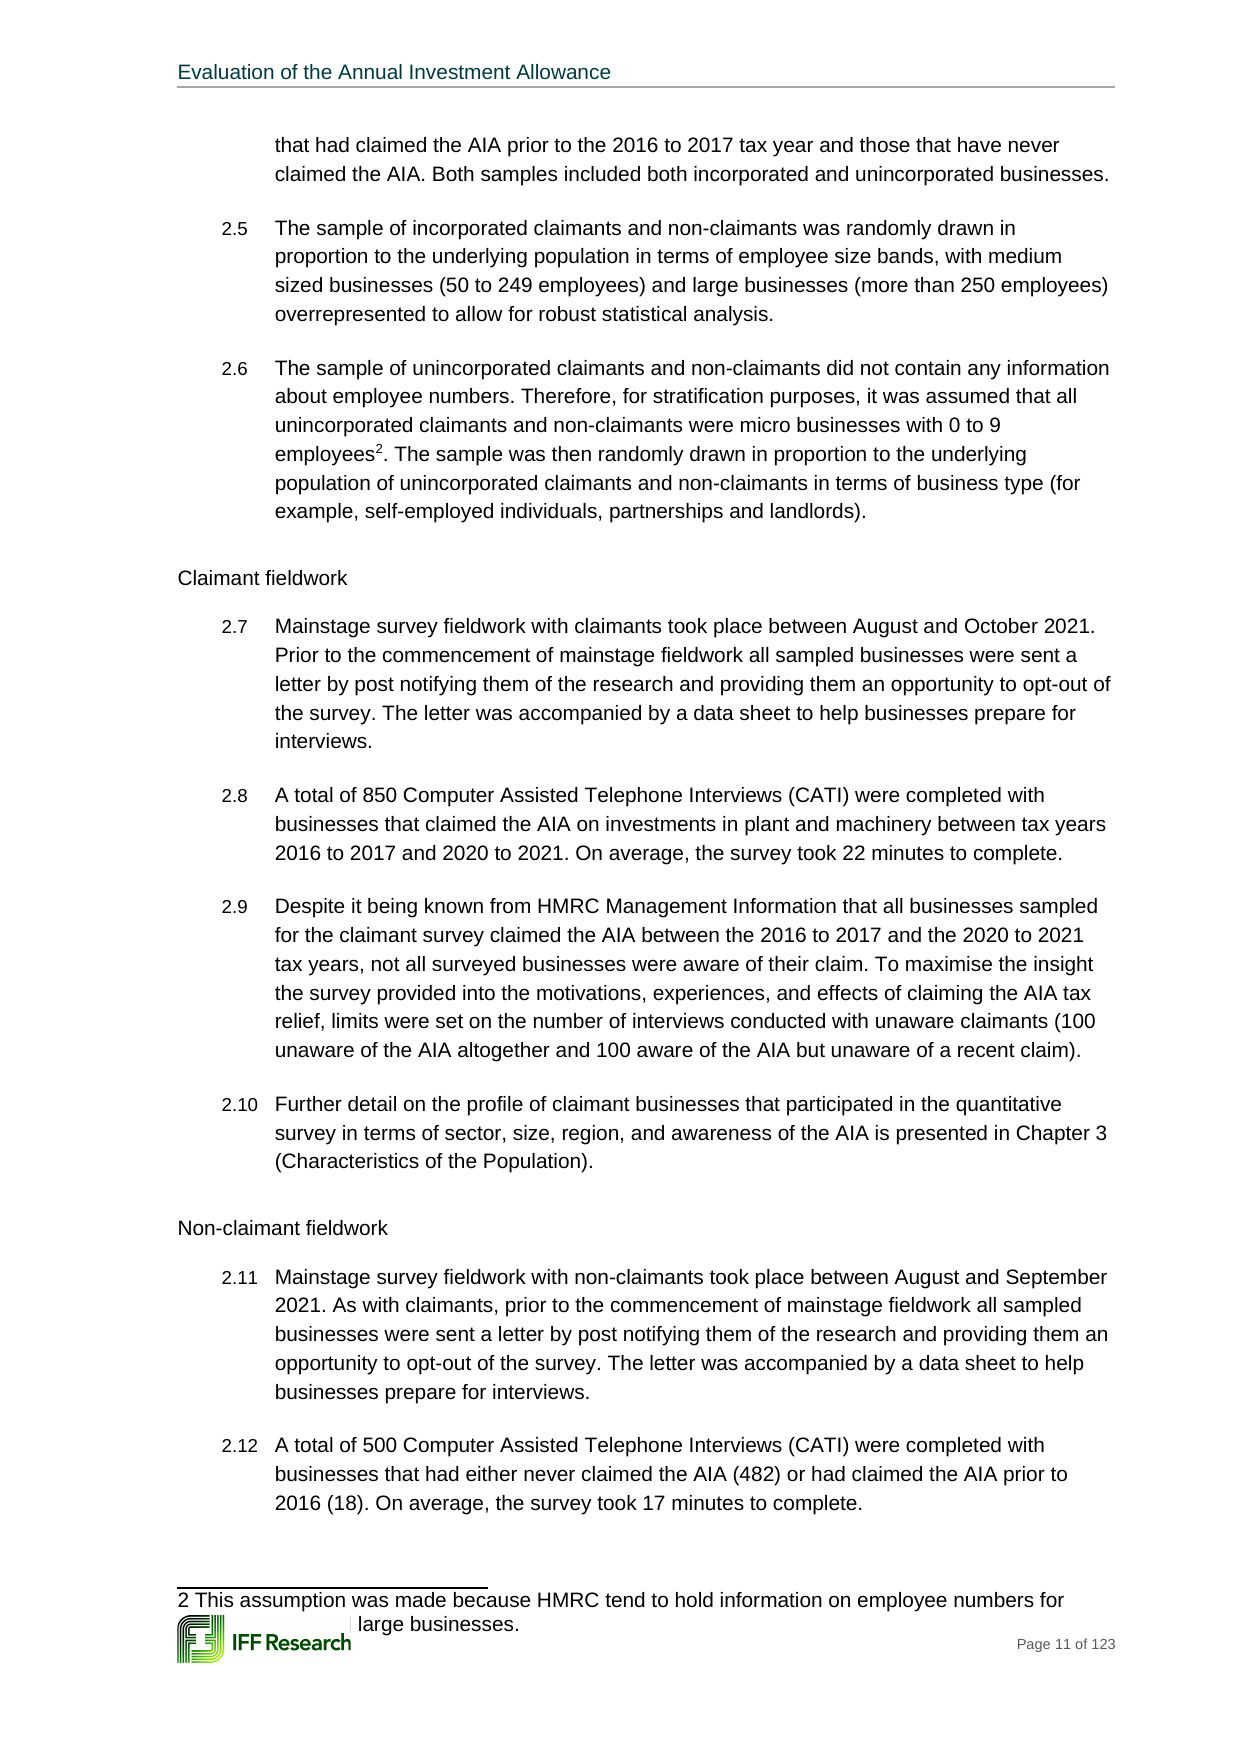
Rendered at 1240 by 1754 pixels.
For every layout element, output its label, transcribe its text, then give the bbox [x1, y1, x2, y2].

list Mainstage survey fieldwork with non-claimants took place between August and September 2021. As with claimants, prior to the commencement of mainstage fieldwork all sampled businesses were sent a letter by post notifying them of the research and providing them an opportunity to opt-out of the survey. The letter was accompanied by a data sheet to help businesses prepare for interviews. [221, 1264, 1115, 1403]
list Mainstage survey fieldwork with claimants took place between August and October 2021. Prior to the commencement of mainstage fieldwork all sampled businesses were sent a letter by post notifying them of the research and providing them an opportunity to opt-out of the survey. The letter was accompanied by a data sheet to help businesses prepare for interviews. [221, 614, 1115, 753]
list Further detail on the profile of claimant businesses that participated in the quantitative survey in terms of sector, size, region, and awareness of the AIA is presented in Chapter 3 (Characteristics of the Population). [221, 1092, 1115, 1173]
list A total of 850 Computer Assisted Telephone Interviews (CATI) were completed with businesses that claimed the AIA on investments in plant and machinery between tax years 2016 to 2017 and 2020 to 2021. On average, the survey took 22 minutes to complete. [221, 783, 1115, 864]
list that had claimed the AIA prior to the 2016 to 2017 tax year and those that have never claimed the AIA. Both samples included both incorporated and unincorporated businesses. [221, 133, 1115, 186]
subtitle Claimant fieldwork [177, 565, 1115, 589]
list The sample of unincorporated claimants and non-claimants did not contain any information about employee numbers. Therefore, for stratification purposes, it was assumed that all unincorporated claimants and non-claimants were micro businesses with 0 to 9 employees. The sample was then randomly drawn in proportion to the underlying population of unincorporated claimants and non-claimants in terms of business type (for example, self-employed individuals, partnerships and landlords). [221, 355, 1115, 523]
list A total of 500 Computer Assisted Telephone Interviews (CATI) were completed with businesses that had either never claimed the AIA (482) or had claimed the AIA prior to 2016 (18). On average, the survey took 17 minutes to complete. [221, 1433, 1115, 1515]
subtitle Non-claimant fieldwork [177, 1216, 1115, 1239]
list The sample of incorporated claimants and non-claimants was randomly drawn in proportion to the underlying population in terms of employee size bands, with medium sized businesses (50 to 249 employees) and large businesses (more than 250 employees) overrepresented to allow for robust statistical analysis. [221, 215, 1115, 326]
list This assumption was made because HMRC tend to hold information on employee numbers for small, medium and large businesses. [177, 1588, 1115, 1636]
list Despite it being known from HMRC Management Information that all businesses sampled for the claimant survey claimed the AIA between the 2016 to 2017 and the 2020 to 2021 tax years, not all surveyed businesses were aware of their claim. To maximise the insight the survey provided into the motivations, experiences, and effects of claiming the AIA tax relief, limits were set on the number of interviews conducted with unaware claimants (100 unaware of the AIA altogether and 100 aware of the AIA but unaware of a recent claim). [221, 894, 1115, 1062]
